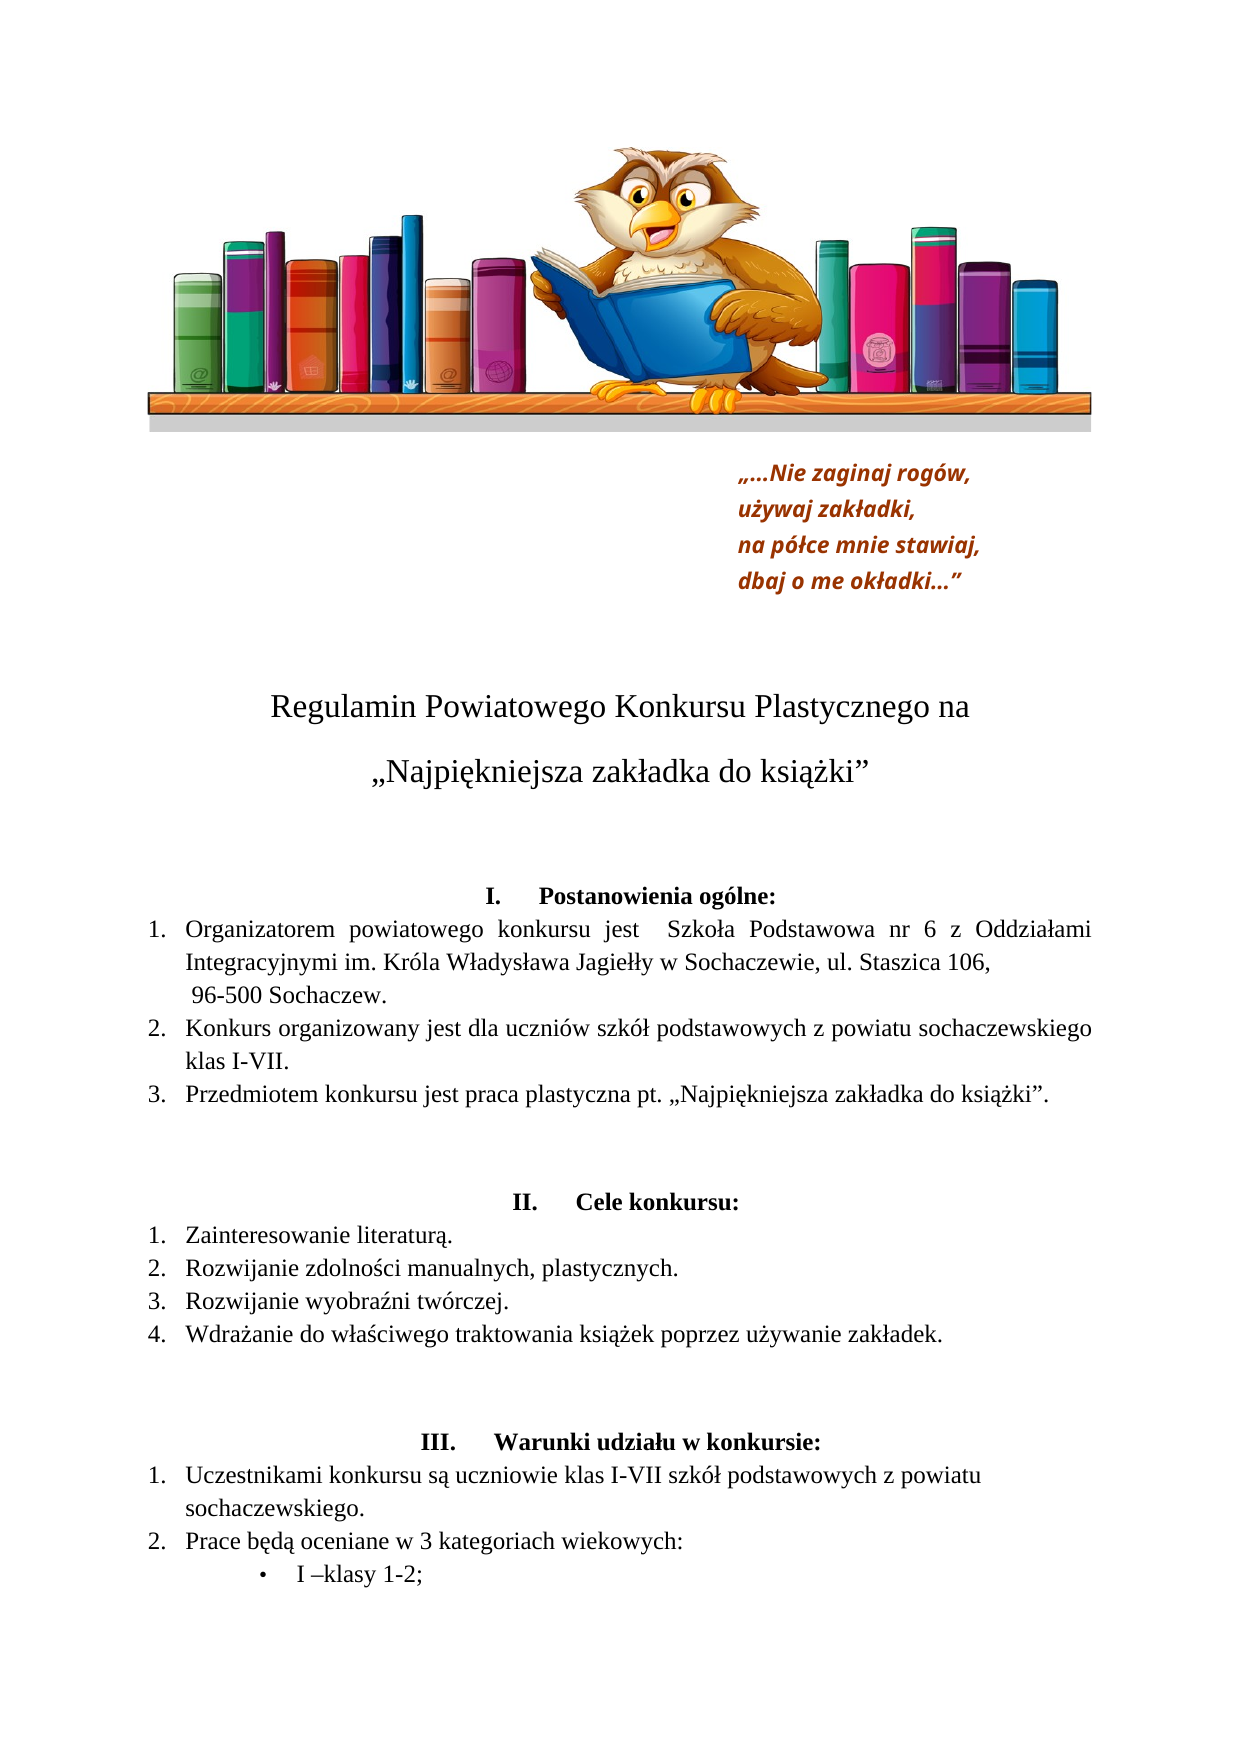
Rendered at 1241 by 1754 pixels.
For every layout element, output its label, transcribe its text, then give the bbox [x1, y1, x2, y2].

list Cele konkursu: [185, 1187, 1093, 1216]
list Prace będą oceniane w 3 kategoriach wiekowych: [148, 1526, 1093, 1554]
text Regulamin Powiatowego Konkursu Plastycznego na [148, 686, 1093, 725]
list Wdrażanie do właściwego traktowania książek poprzez używanie zakładek. [148, 1319, 1093, 1348]
text „…Nie zaginaj rogów, używaj zakładki, na półce mnie stawiaj, dbaj o me okładki…” [738, 457, 1093, 596]
list 96-500 Sochaczew. [185, 980, 1093, 1009]
list Zainteresowanie literaturą. [148, 1220, 1093, 1249]
list Rozwijanie wyobraźni twórczej. [148, 1286, 1093, 1315]
list Rozwijanie zdolności manualnych, plastycznych. [148, 1253, 1093, 1282]
text „Najpiękniejsza zakładka do książki” [148, 751, 1093, 789]
list Organizatorem powiatowego konkursu jest Szkoła Podstawowa nr 6 z Oddziałami Integracyjnymi im. Króla Władysława Jagiełły w Sochaczewie, ul. Staszica 106, [148, 914, 1093, 976]
list I –klasy 1-2; [259, 1559, 1093, 1587]
list Konkurs organizowany jest dla uczniów szkół podstawowych z powiatu sochaczewskiego klas I-VII. [148, 1013, 1093, 1075]
list Warunki udziału w konkursie: [185, 1427, 1093, 1455]
list Postanowienia ogólne: [185, 881, 1093, 910]
list Przedmiotem konkursu jest praca plastyczna pt. „Najpiękniejsza zakładka do książki”. [148, 1079, 1093, 1108]
picture [147, 147, 1092, 432]
list Uczestnikami konkursu są uczniowie klas I-VII szkół podstawowych z powiatu sochaczewskiego. [148, 1460, 1093, 1521]
